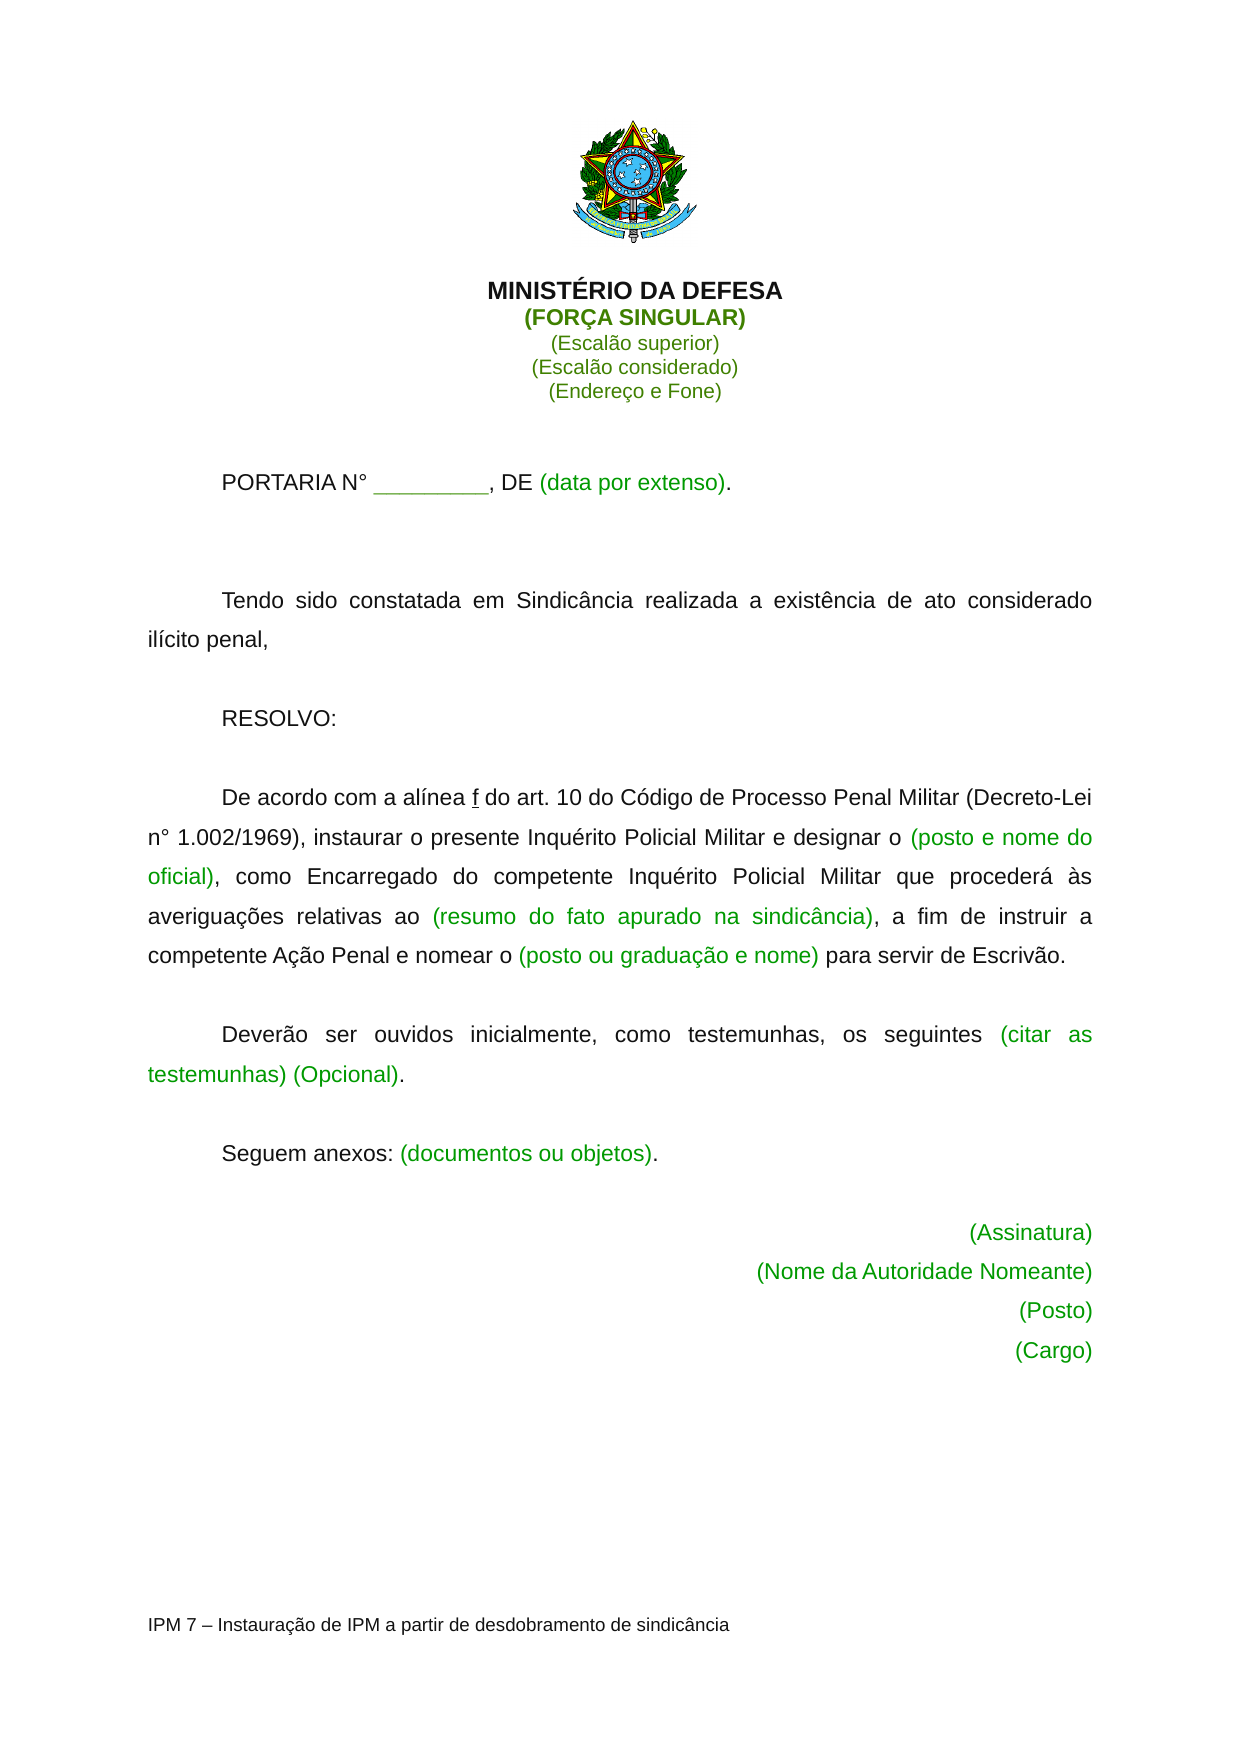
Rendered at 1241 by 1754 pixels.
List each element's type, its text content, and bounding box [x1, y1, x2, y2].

text RESOLVO: [148, 705, 1093, 732]
text (Posto) [768, 1297, 1093, 1324]
text (Nome da Autoridade Nomeante) [679, 1258, 1093, 1284]
text (Assinatura) [768, 1218, 1093, 1245]
text PORTARIA N° _________, DE (data por extenso). [148, 468, 1093, 495]
text (Escalão considerado) [148, 355, 1093, 379]
text Tendo sido constatada em Sindicância realizada a existência de ato considerado ilícito penal, [148, 587, 1093, 653]
picture [572, 118, 699, 247]
text (Endereço e Fone) [148, 379, 1093, 403]
text (FORÇA SINGULAR) [148, 304, 1093, 331]
text MINISTÉRIO DA DEFESA [148, 276, 1093, 304]
text Deverão ser ouvidos inicialmente, como testemunhas, os seguintes (citar as testemunhas) (Opcional). [148, 1021, 1093, 1087]
text De acordo com a alínea f do art. 10 do Código de Processo Penal Militar (Decreto-Lei n° 1.002/1969), instaurar o presente Inquérito Policial Militar e designar o (posto e nome do oficial), como Encarregado do competente Inquérito Policial Militar que procederá às averiguações relativas ao (resumo do fato apurado na sindicância), a fim de instruir a competente Ação Penal e nomear o (posto ou graduação e nome) para servir de Escrivão. [148, 784, 1093, 968]
text (Escalão superior) [148, 331, 1093, 355]
text Seguem anexos: (documentos ou objetos). [148, 1139, 1093, 1166]
text (Cargo) [768, 1337, 1093, 1363]
